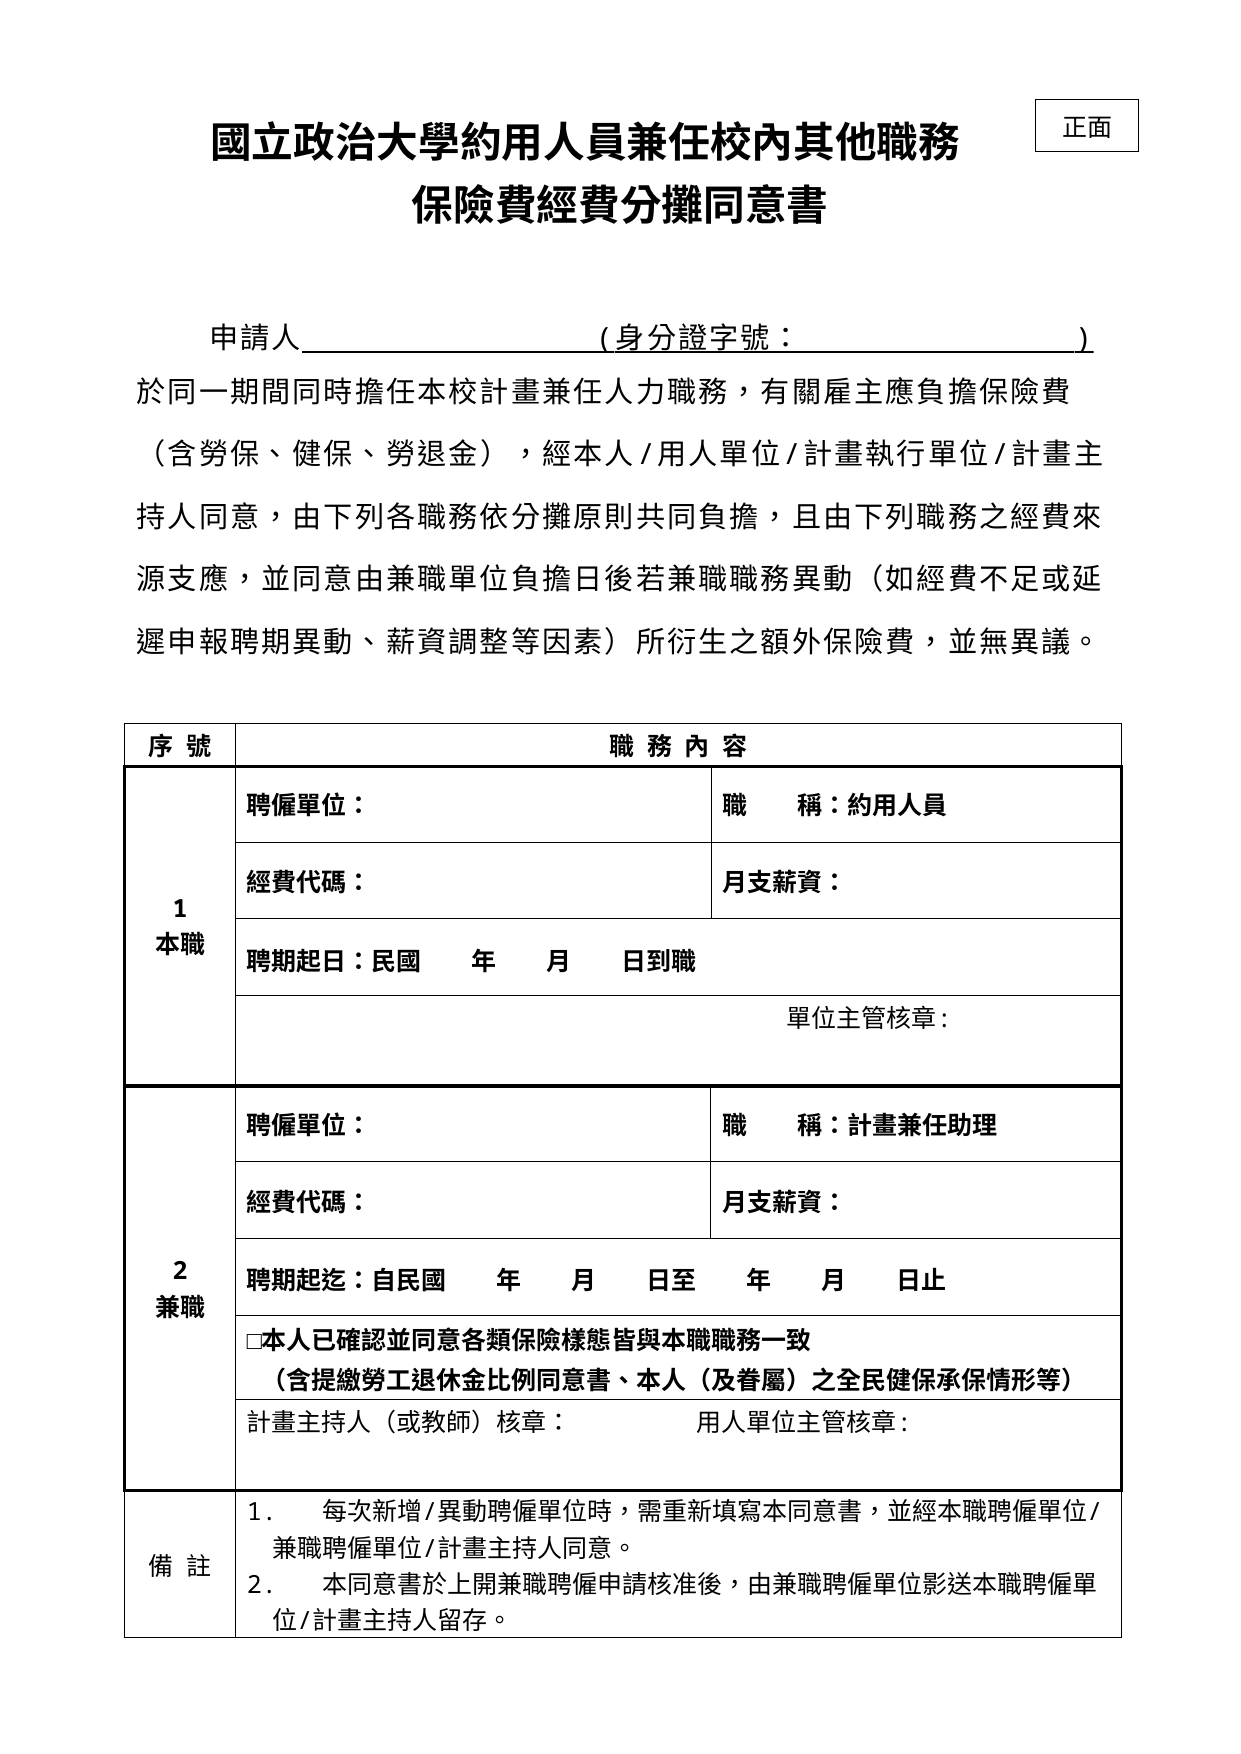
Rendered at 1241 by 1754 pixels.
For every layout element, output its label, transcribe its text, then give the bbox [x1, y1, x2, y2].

table_cell 1 本職 [126, 768, 235, 1084]
table_cell 月支薪資： [711, 1162, 1120, 1238]
table_cell 聘僱單位： [236, 768, 711, 841]
text 國立政治大學約用人員兼任校內其他職務 [135, 98, 1138, 160]
table_header 序 號 [125, 724, 235, 765]
table_cell 經費代碼： [236, 1162, 710, 1238]
table_cell 聘期起日：民國 年 月 日到職 [236, 919, 1120, 995]
table_cell 計畫主持人（或教師）核章： 用人單位主管核章: [236, 1400, 1120, 1489]
table_cell 經費代碼： [236, 843, 711, 918]
table_cell 職 稱：約用人員 [712, 768, 1120, 841]
table_cell 備 註 [125, 1492, 235, 1637]
table_cell 聘期起迄：自民國 年 月 日至 年 月 日止 [236, 1239, 1120, 1315]
table_cell 聘僱單位： [236, 1088, 710, 1161]
table_cell 月支薪資： [712, 843, 1120, 918]
table_cell 單位主管核章: [236, 996, 1120, 1084]
table_header 職 務 內 容 [236, 724, 1121, 765]
table_cell 每次新增/異動聘僱單位時，需重新填寫本同意書，並經本職聘僱單位/兼職聘僱單位/計畫主持人同意。 本同意書於上開兼職聘僱申請核准後，由兼職聘僱單位影送本職聘僱單位/計畫主持人留存。 [236, 1492, 1121, 1637]
table_cell 職 稱：計畫兼任助理 [711, 1088, 1120, 1161]
table_cell □本人已確認並同意各類保險樣態皆與本職職務一致 （含提繳勞工退休金比例同意書、本人（及眷屬）之全民健保承保情形等） [236, 1316, 1120, 1399]
text 保險費經費分攤同意書 [135, 160, 1104, 223]
text 申請人 (身分證字號： )於同一期間同時擔任本校計畫兼任人力職務，有關雇主應負擔保險費（含勞保、健保、勞退金），經本人/用人單位/計畫執行單位/計畫主持人同意，由下列各職務依分攤原則共同負擔，且由下列職務之經費來源支應，並同意由兼職單位負擔日後若兼職職務異動（如經費不足或延遲申報聘期異動、薪資調整等因素）所衍生之額外保險費，並無異議。 [135, 285, 1104, 660]
text 正面 [1051, 107, 1123, 143]
table_cell 2 兼職 [126, 1088, 235, 1489]
